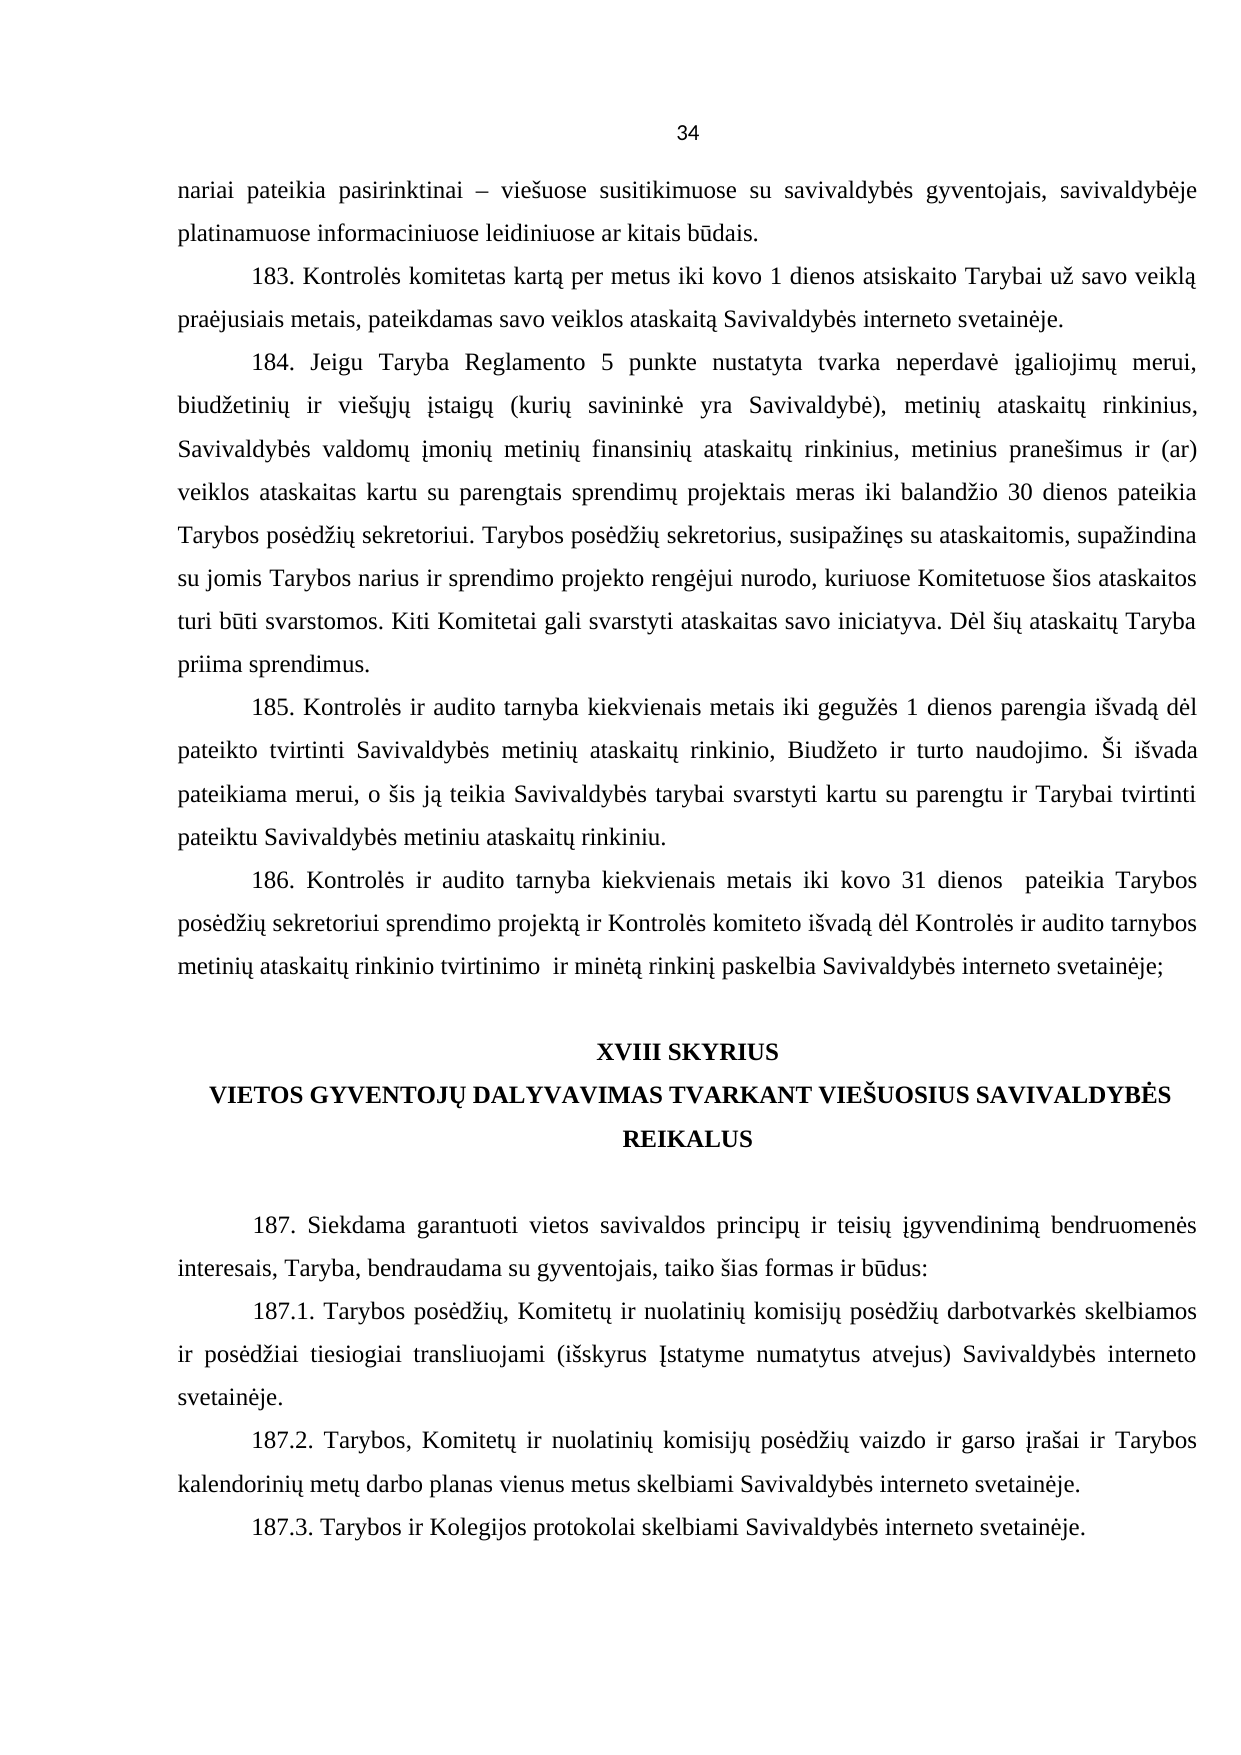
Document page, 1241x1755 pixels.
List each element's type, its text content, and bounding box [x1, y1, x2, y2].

text 187. Siekdama garantuoti vietos savivaldos principų ir teisių įgyvendinimą bendruomenės interesais, Taryba, bendraudama su gyventojais, taiko šias formas ir būdus: [177, 1210, 1198, 1282]
subtitle XVIII SKYRIUS [177, 1037, 1198, 1066]
text 185. Kontrolės ir audito tarnyba kiekvienais metais iki gegužės 1 dienos parengia išvadą dėl pateikto tvirtinti Savivaldybės metinių ataskaitų rinkinio, Biudžeto ir turto naudojimo. Ši išvada pateikiama merui, o šis ją teikia Savivaldybės tarybai svarstyti kartu su parengtu ir Tarybai tvirtinti pateiktu Savivaldybės metiniu ataskaitų rinkiniu. [177, 692, 1198, 851]
text 187.3. Tarybos ir Kolegijos protokolai skelbiami Savivaldybės interneto svetainėje. [177, 1512, 1198, 1541]
text 184. Jeigu Taryba Reglamento 5 punkte nustatyta tvarka neperdavė įgaliojimų merui, biudžetinių ir viešųjų įstaigų (kurių savininkė yra Savivaldybė), metinių ataskaitų rinkinius, Savivaldybės valdomų įmonių metinių finansinių ataskaitų rinkinius, metinius pranešimus ir (ar) veiklos ataskaitas kartu su parengtais sprendimų projektais meras iki balandžio 30 dienos pateikia Tarybos posėdžių sekretoriui. Tarybos posėdžių sekretorius, susipažinęs su ataskaitomis, supažindina su jomis Tarybos narius ir sprendimo projekto rengėjui nurodo, kuriuose Komitetuose šios ataskaitos turi būti svarstomos. Kiti Komitetai gali svarstyti ataskaitas savo iniciatyva. Dėl šių ataskaitų Taryba priima sprendimus. [177, 347, 1198, 678]
text 187.2. Tarybos, Komitetų ir nuolatinių komisijų posėdžių vaizdo ir garso įrašai ir Tarybos kalendorinių metų darbo planas vienus metus skelbiami Savivaldybės interneto svetainėje. [177, 1426, 1198, 1497]
text nariai pateikia pasirinktinai – viešuose susitikimuose su savivaldybės gyventojais, savivaldybėje platinamuose informaciniuose leidiniuose ar kitais būdais. [177, 175, 1198, 247]
subtitle VIETOS GYVENTOJŲ DALYVAVIMAS TVARKANT VIEŠUOSIUS SAVIVALDYBĖS REIKALUS [177, 1081, 1198, 1152]
text 186. Kontrolės ir audito tarnyba kiekvienais metais iki kovo 31 dienos pateikia Tarybos posėdžių sekretoriui sprendimo projektą ir Kontrolės komiteto išvadą dėl Kontrolės ir audito tarnybos metinių ataskaitų rinkinio tvirtinimo ir minėtą rinkinį paskelbia Savivaldybės interneto svetainėje; [177, 865, 1198, 980]
text 183. Kontrolės komitetas kartą per metus iki kovo 1 dienos atsiskaito Tarybai už savo veiklą praėjusiais metais, pateikdamas savo veiklos ataskaitą Savivaldybės interneto svetainėje. [177, 261, 1198, 333]
text 187.1. Tarybos posėdžių, Komitetų ir nuolatinių komisijų posėdžių darbotvarkės skelbiamos ir posėdžiai tiesiogiai transliuojami (išskyrus Įstatyme numatytus atvejus) Savivaldybės interneto svetainėje. [177, 1296, 1198, 1411]
